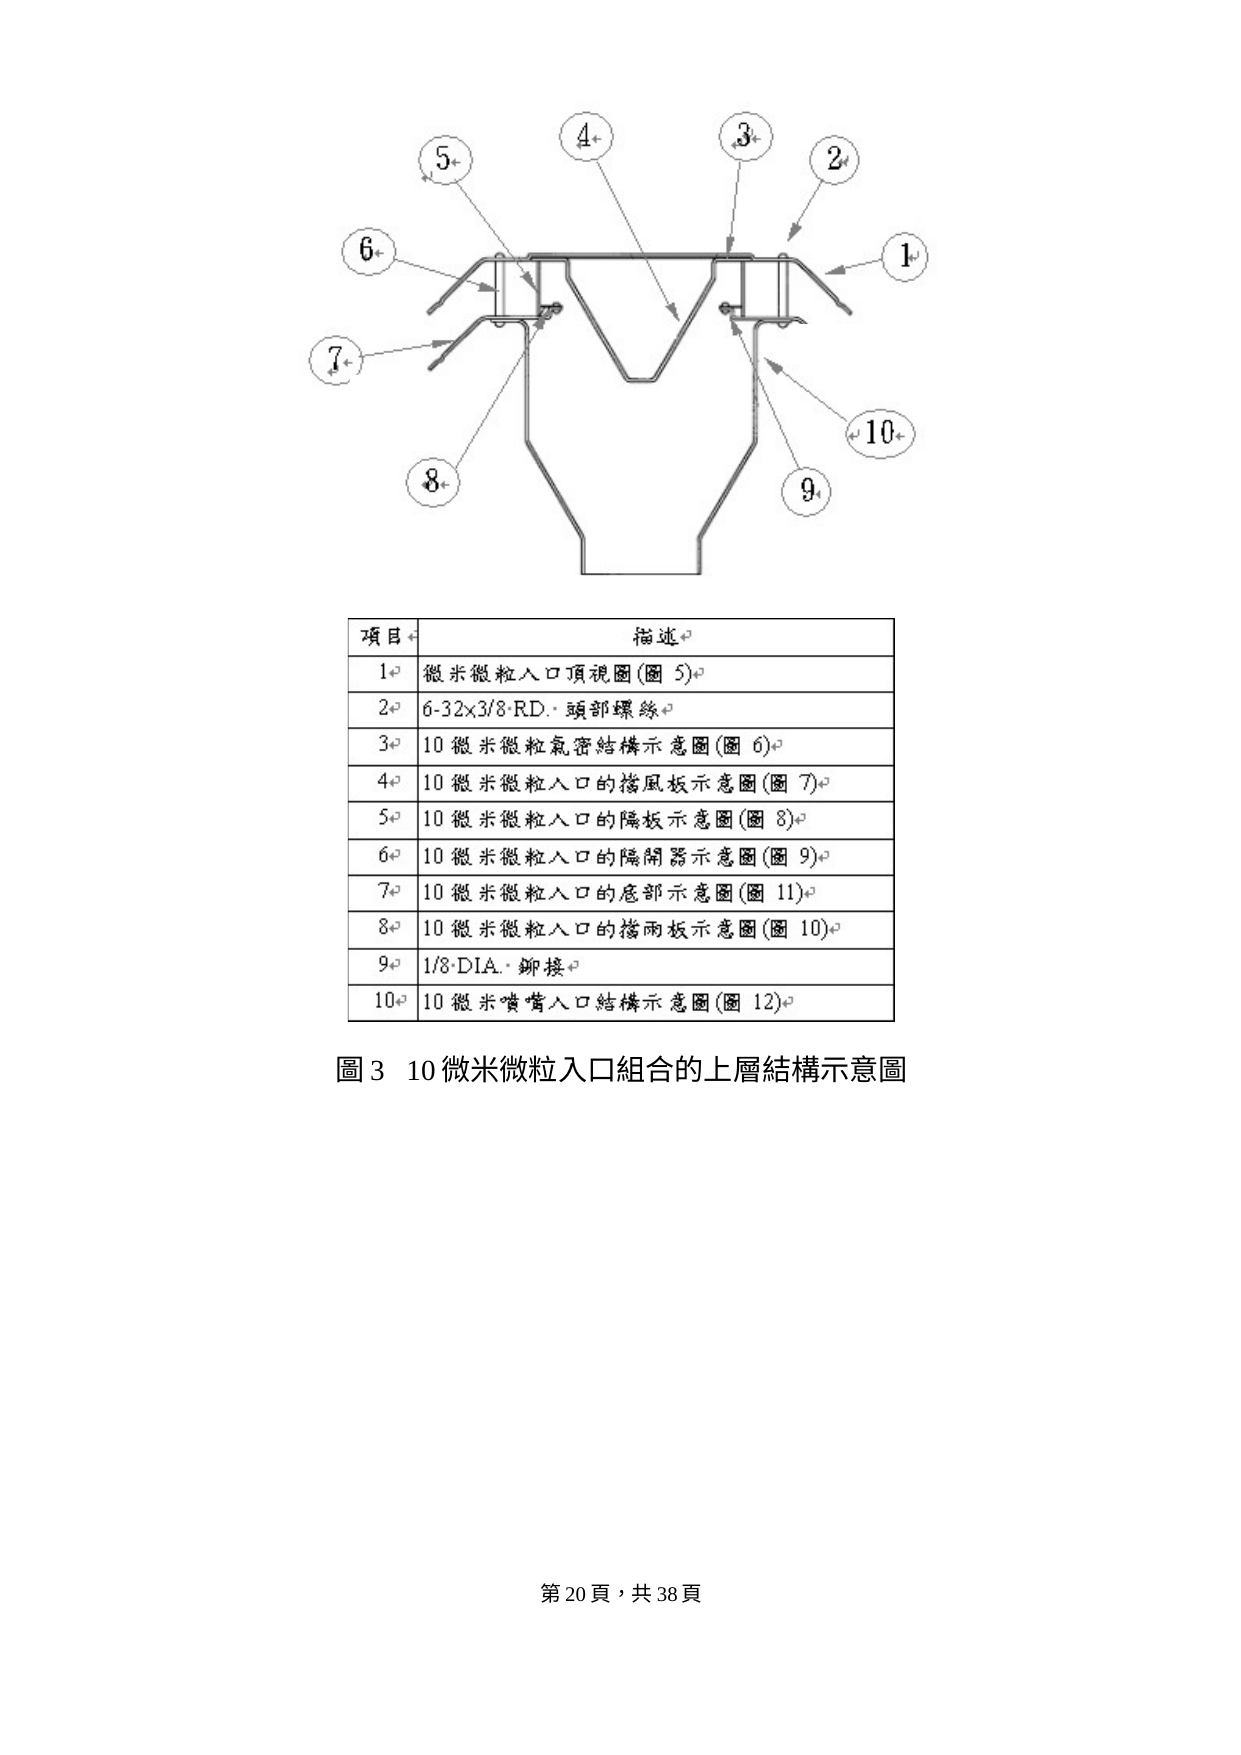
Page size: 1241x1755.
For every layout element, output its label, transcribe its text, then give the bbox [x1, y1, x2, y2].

picture [262, 101, 1060, 594]
picture [347, 618, 895, 1022]
text 圖3 10微米微粒入口組合的上層結構示意圖 [150, 1046, 1093, 1089]
